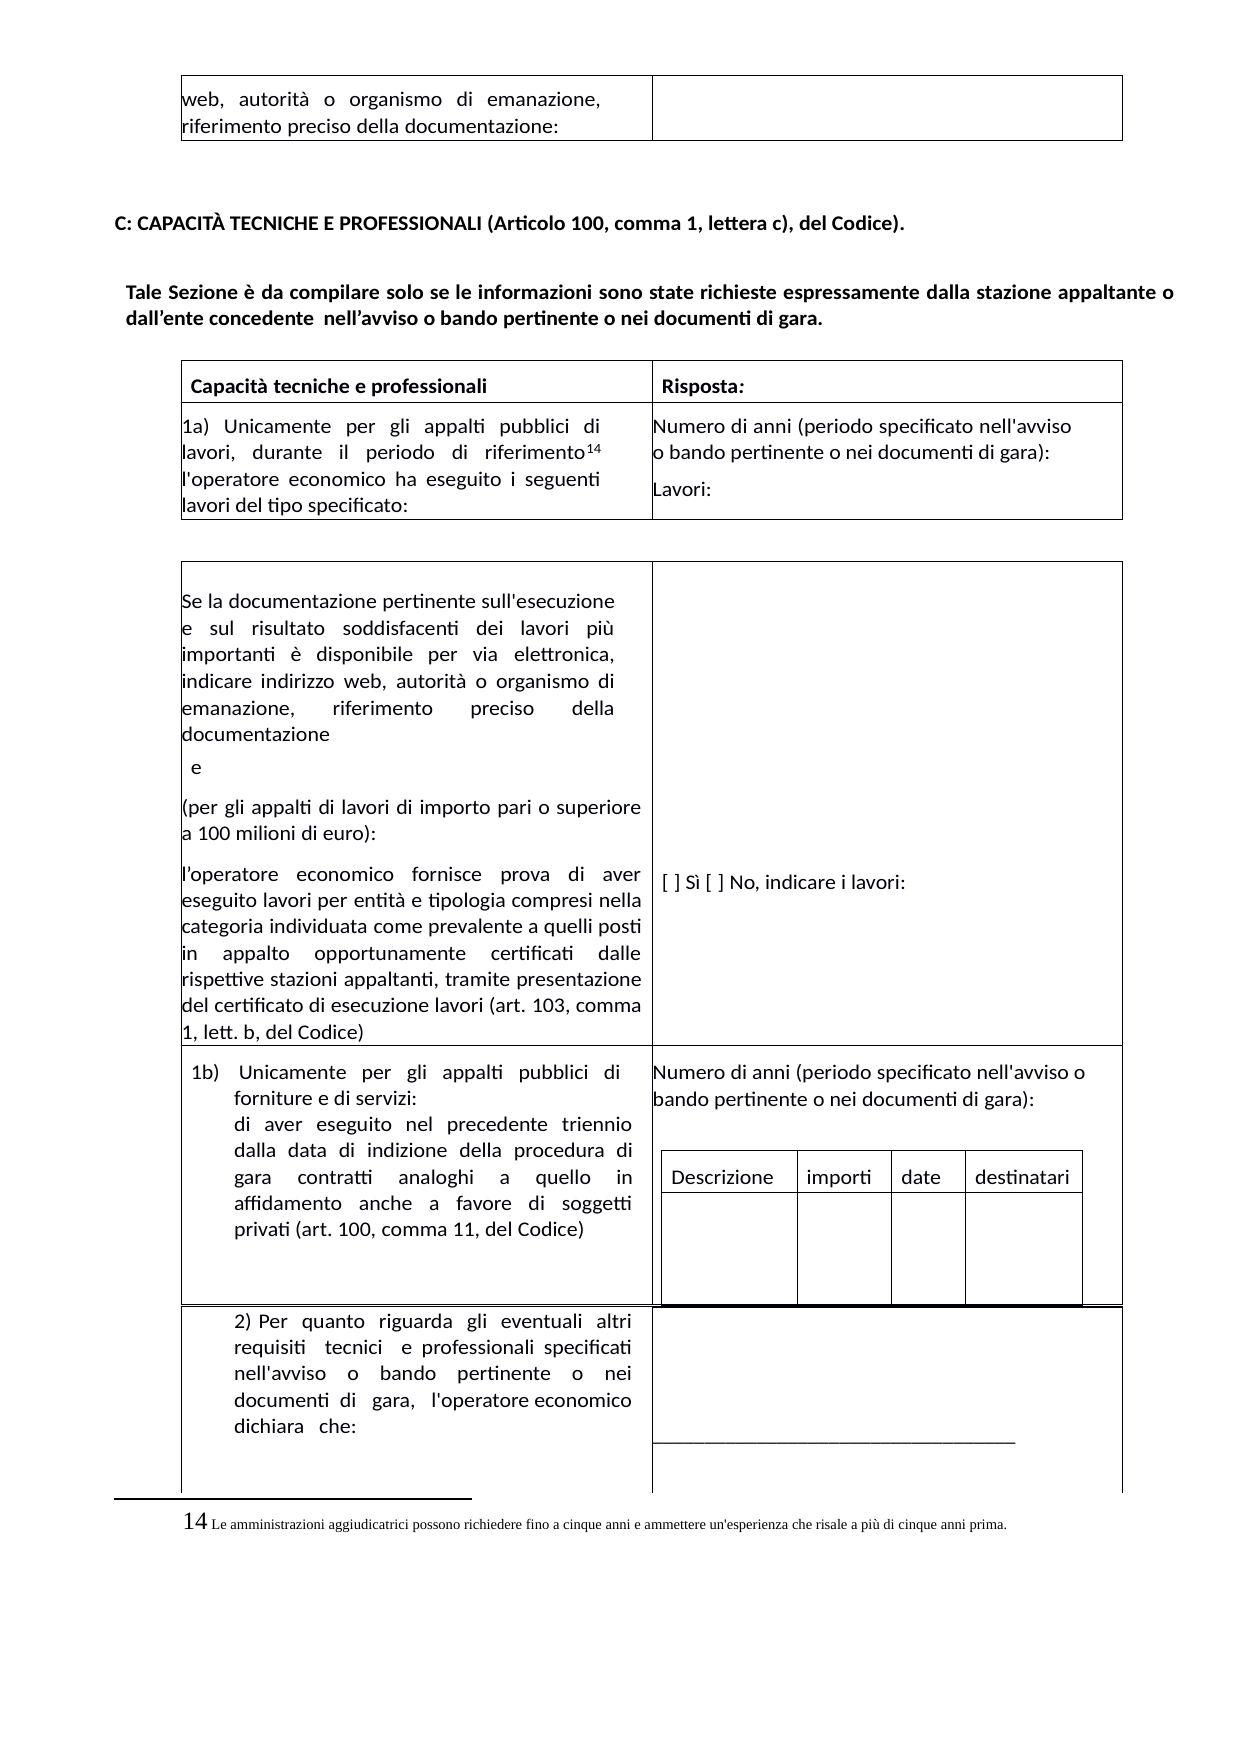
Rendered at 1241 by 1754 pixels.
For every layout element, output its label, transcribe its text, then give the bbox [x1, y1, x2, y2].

table_header Se la documentazione pertinente sull'esecuzione e sul risultato soddisfacenti dei lavori più importanti è disponibile per via elettronica, indicare indirizzo web, autorità o organismo di emanazione, riferimento preciso della documentazione e (per gli appalti di lavori di importo pari o superiore a 100 milioni di euro): l’operatore economico fornisce prova di aver eseguito lavori per entità e tipologia compresi nella categoria individuata come prevalente a quelli posti in appalto opportunamente certificati dalle rispettive stazioni appaltanti, tramite presentazione del certificato di esecuzione lavori (art. 103, comma 1, lett. b, del Codice) [182, 562, 652, 1045]
table_header 2) Per quanto riguarda gli eventuali altri requisiti tecnici e professionali specificati nell'avviso o bando pertinente o nei documenti di gara, l'operatore economico dichiara che: [182, 1307, 652, 1493]
table_cell [653, 1150, 661, 1303]
table_cell Numero di anni (periodo specificato nell'avviso o bando pertinente o nei documenti di gara): Lavori: [653, 403, 1122, 519]
table_cell [892, 1193, 965, 1303]
table_header Capacità tecniche e professionali [182, 361, 652, 402]
table_cell Numero di anni (periodo specificato nell'avviso o bando pertinente o nei documenti di gara): [653, 1046, 1122, 1150]
table_cell [662, 1193, 797, 1303]
table_cell [966, 1193, 1082, 1303]
table_cell 1b) Unicamente per gli appalti pubblici di forniture e di servizi: di aver eseguito nel precedente triennio dalla data di indizione della procedura di gara contratti analoghi a quello in affidamento anche a favore di soggetti privati (art. 100, comma 11, del Codice) [182, 1046, 652, 1303]
table_header Risposta: [653, 361, 1122, 402]
table_cell Descrizione [662, 1151, 797, 1192]
text Tale Sezione è da compilare solo se le informazioni sono state richieste espressamente dalla stazione appaltante o dall’ente concedente nell’avviso o bando pertinente o nei documenti di gara. [126, 279, 1196, 331]
text C: CAPACITÀ TECNICHE E PROFESSIONALI (Articolo 100, comma 1, lettera c), del Codice). [114, 211, 1187, 236]
table_cell web, autorità o organismo di emanazione, riferimento preciso della documentazione: [182, 76, 652, 139]
table_cell destinatari [966, 1151, 1082, 1192]
table_cell date [892, 1151, 965, 1192]
table_cell 1a) Unicamente per gli appalti pubblici di lavori, durante il periodo di riferimento l'operatore economico ha eseguito i seguenti lavori del tipo specificato: [182, 403, 652, 519]
table_header [ ] Sì [ ] No, indicare i lavori: [653, 562, 1122, 1045]
table_header ___________________________________ [653, 1308, 1122, 1493]
table_cell [653, 76, 1122, 139]
table_cell [798, 1193, 891, 1303]
table_cell importi [798, 1151, 891, 1192]
table_cell [1083, 1150, 1122, 1303]
